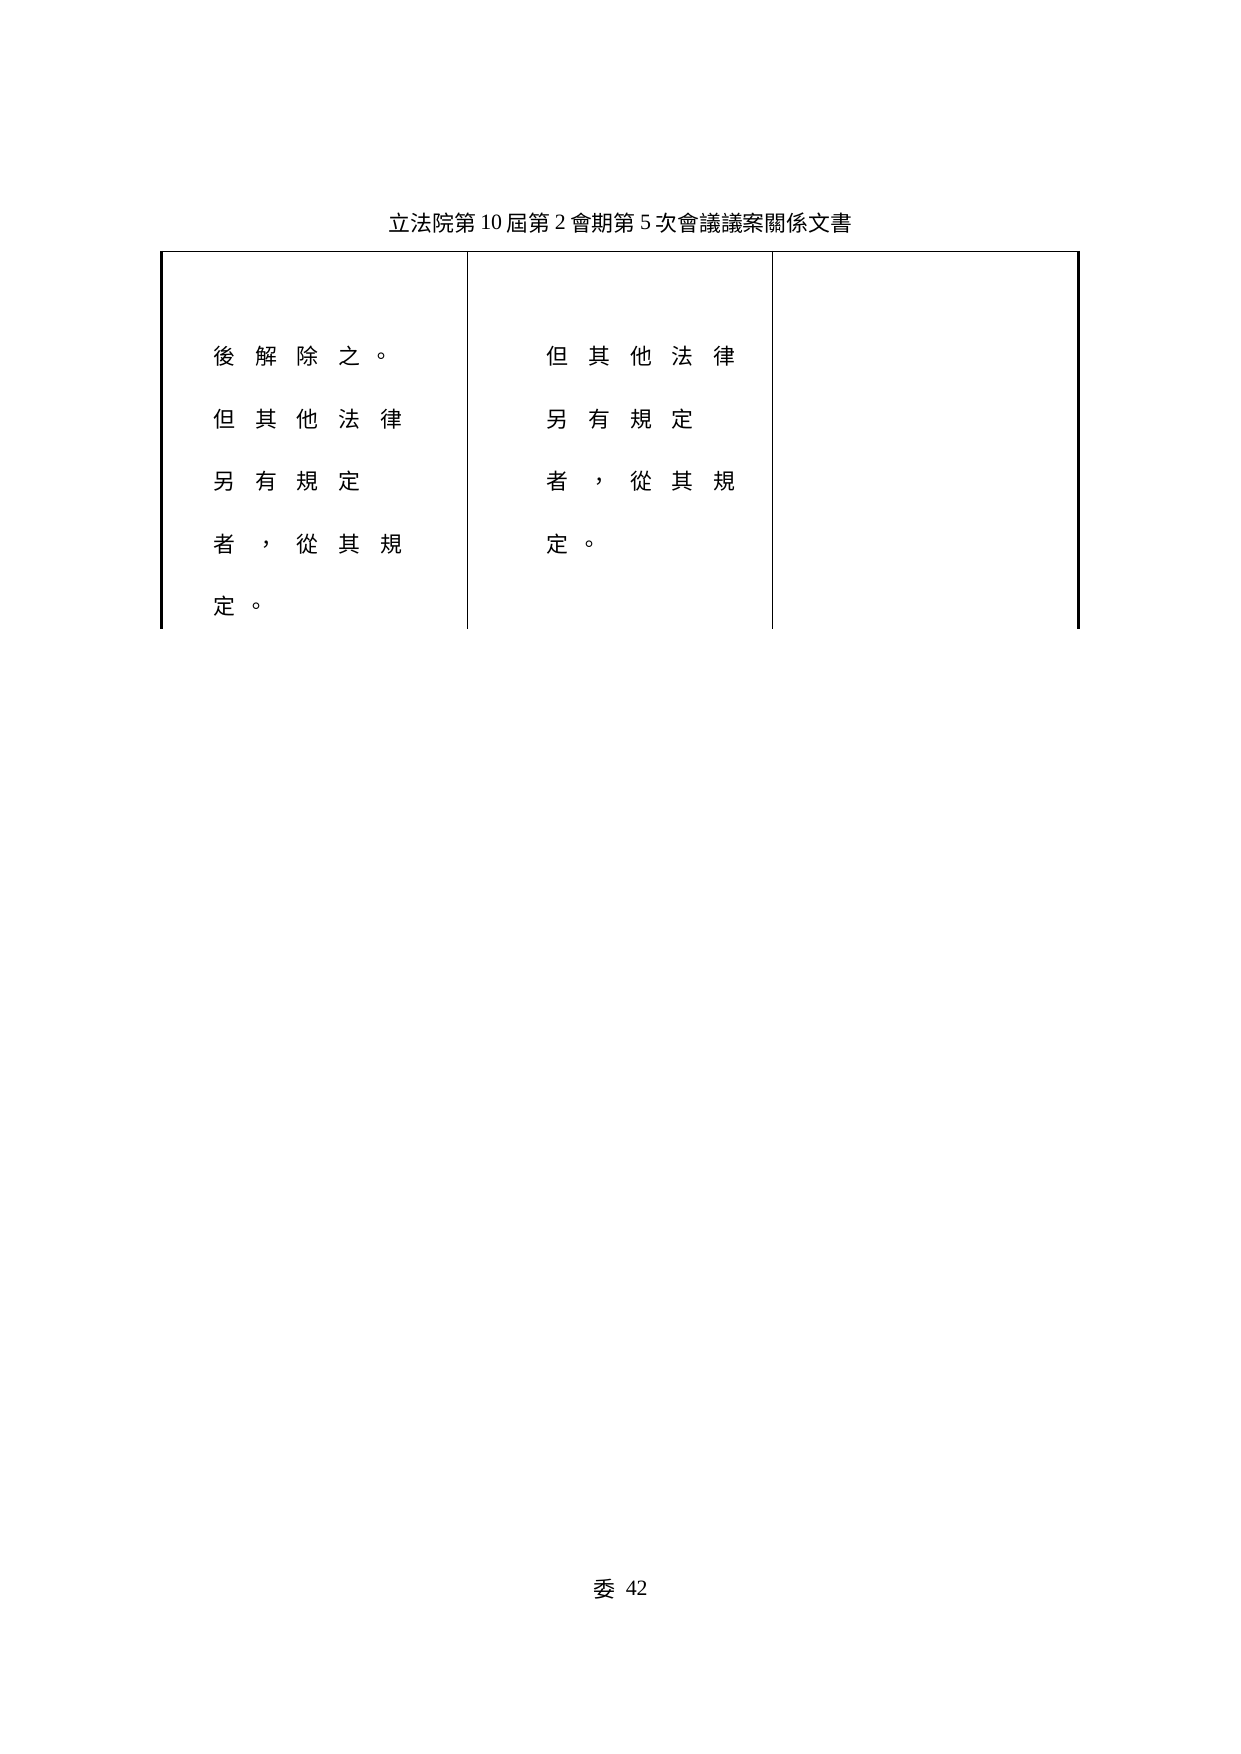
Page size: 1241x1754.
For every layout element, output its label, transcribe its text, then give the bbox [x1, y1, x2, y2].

table_cell 但其他法律另有規定者，從其規定。 [468, 252, 772, 629]
table_cell [773, 252, 1077, 629]
table_cell 後解除之。但其他法律另有規定者，從其規定。 [163, 252, 467, 629]
